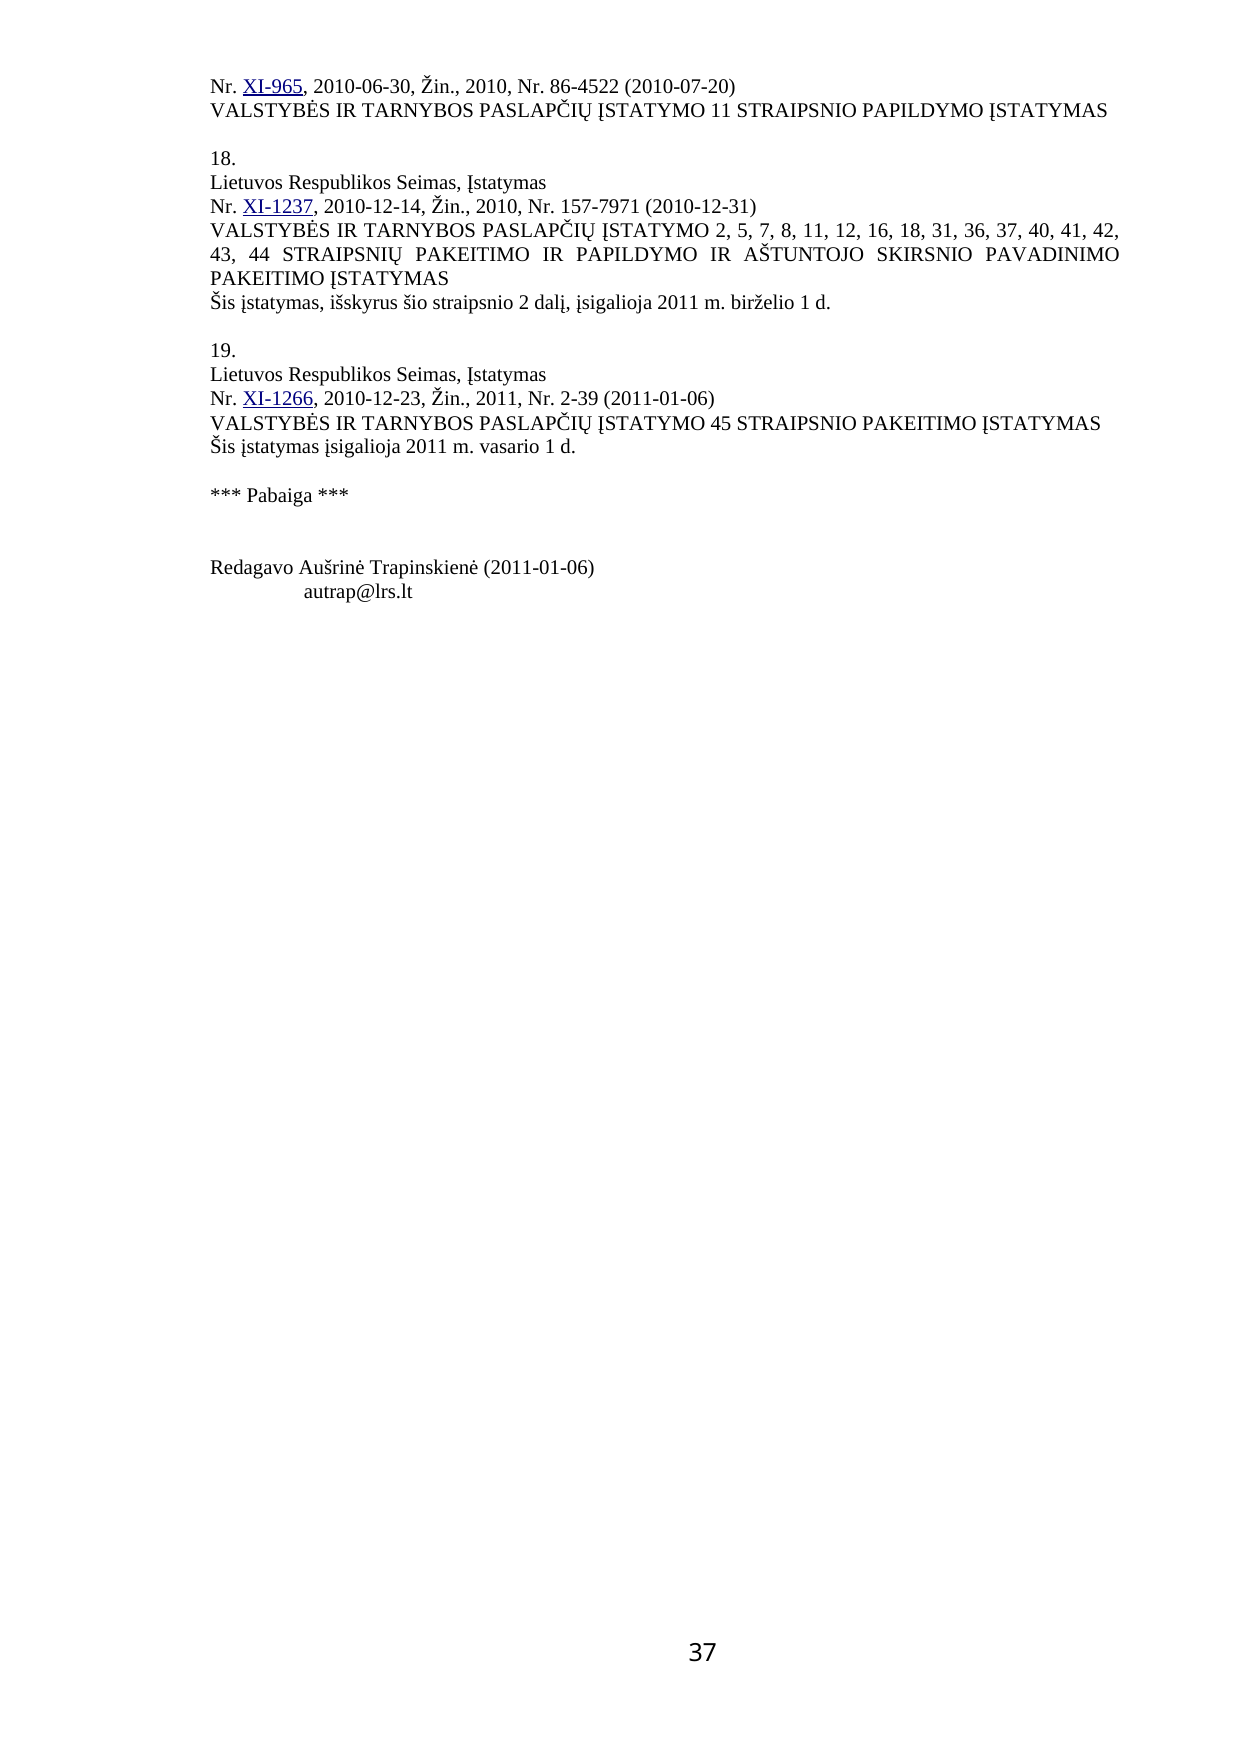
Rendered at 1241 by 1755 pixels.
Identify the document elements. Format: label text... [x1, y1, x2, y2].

text VALSTYBĖS IR TARNYBOS PASLAPČIŲ ĮSTATYMO 11 STRAIPSNIO PAPILDYMO ĮSTATYMAS [210, 98, 1120, 122]
text Nr. XI-965, 2010-06-30, Žin., 2010, Nr. 86-4522 (2010-07-20) [210, 73, 1120, 98]
text Šis įstatymas, išskyrus šio straipsnio 2 dalį, įsigalioja 2011 m. birželio 1 d. [210, 290, 1120, 314]
text Šis įstatymas įsigalioja 2011 m. vasario 1 d. [210, 434, 1120, 458]
text Lietuvos Respublikos Seimas, Įstatymas [210, 362, 1120, 386]
text Nr. XI-1237, 2010-12-14, Žin., 2010, Nr. 157-7971 (2010-12-31) [210, 194, 1120, 218]
text *** Pabaiga *** [210, 483, 1120, 507]
text Nr. XI-1266, 2010-12-23, Žin., 2011, Nr. 2-39 (2011-01-06) [210, 386, 1120, 410]
text 18. [210, 146, 1120, 170]
text 19. [210, 338, 1120, 362]
text Redagavo Aušrinė Trapinskienė (2011-01-06) [210, 555, 1120, 579]
text VALSTYBĖS IR TARNYBOS PASLAPČIŲ ĮSTATYMO 2, 5, 7, 8, 11, 12, 16, 18, 31, 36, 37, 40, 41, 42, 43, 44 STRAIPSNIŲ PAKEITIMO IR PAPILDYMO IR AŠTUNTOJO SKIRSNIO PAVADINIMO PAKEITIMO ĮSTATYMAS [210, 218, 1120, 290]
text autrap@lrs.lt [210, 579, 1120, 603]
text VALSTYBĖS IR TARNYBOS PASLAPČIŲ ĮSTATYMO 45 STRAIPSNIO PAKEITIMO ĮSTATYMAS [210, 410, 1120, 434]
text Lietuvos Respublikos Seimas, Įstatymas [210, 170, 1120, 194]
